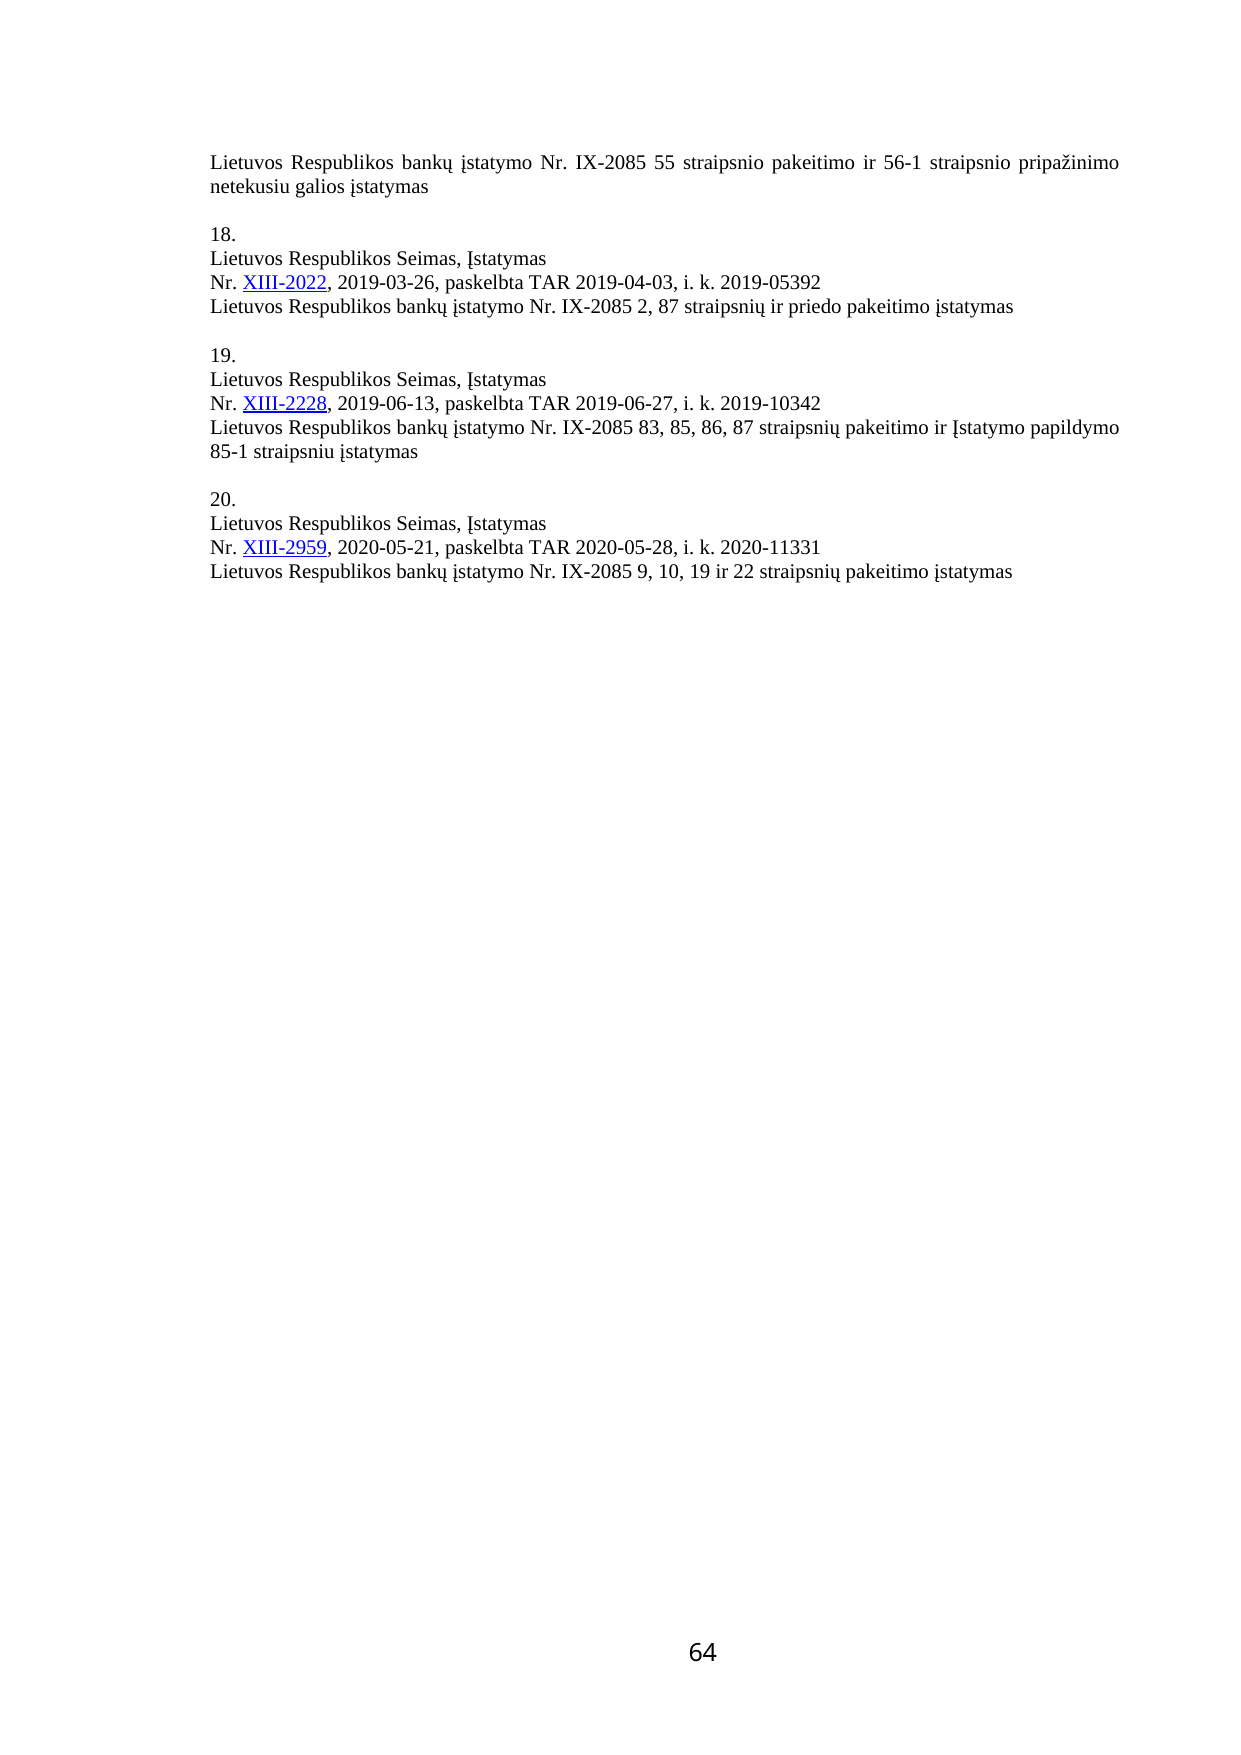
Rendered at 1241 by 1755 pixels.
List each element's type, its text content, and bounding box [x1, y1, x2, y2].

text Lietuvos Respublikos bankų įstatymo Nr. IX-2085 55 straipsnio pakeitimo ir 56-1 straipsnio pripažinimo netekusiu galios įstatymas [210, 150, 1120, 198]
text Lietuvos Respublikos bankų įstatymo Nr. IX-2085 9, 10, 19 ir 22 straipsnių pakeitimo įstatymas [210, 559, 1120, 583]
text Lietuvos Respublikos Seimas, Įstatymas [210, 246, 1120, 270]
text 20. [210, 487, 1120, 511]
text Lietuvos Respublikos Seimas, Įstatymas [210, 511, 1120, 535]
text Nr. XIII-2022, 2019-03-26, paskelbta TAR 2019-04-03, i. k. 2019-05392 [210, 270, 1120, 294]
text Lietuvos Respublikos Seimas, Įstatymas [210, 367, 1120, 391]
text Nr. XIII-2959, 2020-05-21, paskelbta TAR 2020-05-28, i. k. 2020-11331 [210, 535, 1120, 559]
text Lietuvos Respublikos bankų įstatymo Nr. IX-2085 83, 85, 86, 87 straipsnių pakeitimo ir Įstatymo papildymo 85-1 straipsniu įstatymas [210, 415, 1120, 463]
text Nr. XIII-2228, 2019-06-13, paskelbta TAR 2019-06-27, i. k. 2019-10342 [210, 391, 1120, 415]
text 18. [210, 222, 1120, 246]
text Lietuvos Respublikos bankų įstatymo Nr. IX-2085 2, 87 straipsnių ir priedo pakeitimo įstatymas [210, 294, 1120, 318]
text 19. [210, 342, 1120, 367]
